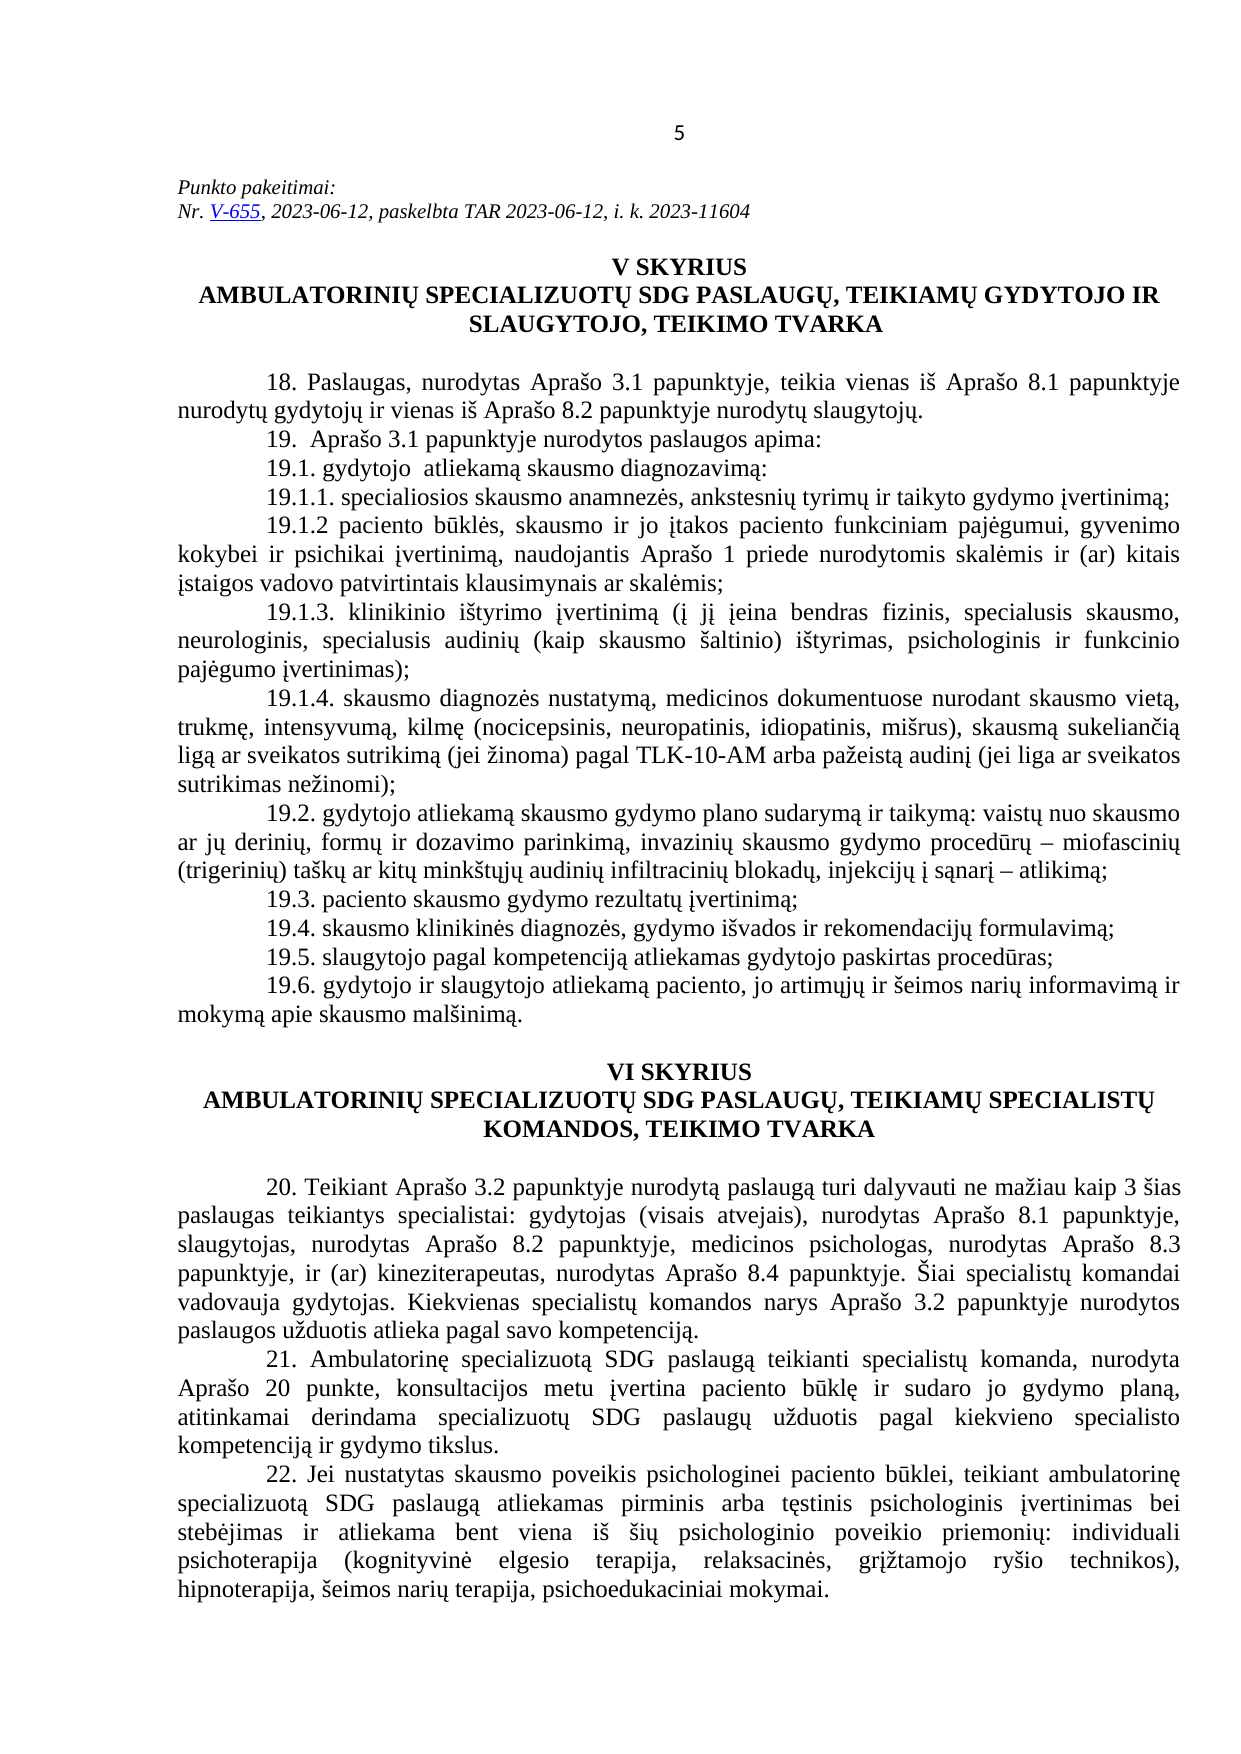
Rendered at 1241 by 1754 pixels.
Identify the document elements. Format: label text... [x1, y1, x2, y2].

text VI SKYRIUS [177, 1057, 1181, 1086]
text Nr. V-655, 2023-06-12, paskelbta TAR 2023-06-12, i. k. 2023-11604 [177, 199, 1181, 223]
text 19.2. gydytojo atliekamą skausmo gydymo plano sudarymą ir taikymą: vaistų nuo skausmo ar jų derinių, formų ir dozavimo parinkimą, invazinių skausmo gydymo procedūrų – miofascinių (trigerinių) taškų ar kitų minkštųjų audinių infiltracinių blokadų, injekcijų į sąnarį – atlikimą; [177, 798, 1181, 884]
text 19.1.2 paciento būklės, skausmo ir jo įtakos paciento funkciniam pajėgumui, gyvenimo kokybei ir psichikai įvertinimą, naudojantis Aprašo 1 priede nurodytomis skalėmis ir (ar) kitais įstaigos vadovo patvirtintais klausimynais ar skalėmis; [177, 511, 1181, 597]
text AMBULATORINIŲ SPECIALIZUOTŲ SDG PASLAUGŲ, TEIKIAMŲ SPECIALISTŲ KOMANDOS, TEIKIMO TVARKA [177, 1086, 1181, 1143]
text 21. Ambulatorinę specializuotą SDG paslaugą teikianti specialistų komanda, nurodyta Aprašo 20 punkte, konsultacijos metu įvertina paciento būklę ir sudaro jo gydymo planą, atitinkamai derindama specializuotų SDG paslaugų užduotis pagal kiekvieno specialisto kompetenciją ir gydymo tikslus. [177, 1344, 1181, 1459]
text 22. Jei nustatytas skausmo poveikis psichologinei paciento būklei, teikiant ambulatorinę specializuotą SDG paslaugą atliekamas pirminis arba tęstinis psichologinis įvertinimas bei stebėjimas ir atliekama bent viena iš šių psichologinio poveikio priemonių: individuali psichoterapija (kognityvinė elgesio terapija, relaksacinės, grįžtamojo ryšio technikos), hipnoterapija, šeimos narių terapija, psichoedukaciniai mokymai. [177, 1459, 1181, 1603]
text 19.1.1. specialiosios skausmo anamnezės, ankstesnių tyrimų ir taikyto gydymo įvertinimą; [177, 482, 1181, 511]
text 19.3. paciento skausmo gydymo rezultatų įvertinimą; [177, 884, 1181, 913]
text Punkto pakeitimai: [177, 175, 1181, 199]
text V SKYRIUS [177, 252, 1181, 281]
text 19.6. gydytojo ir slaugytojo atliekamą paciento, jo artimųjų ir šeimos narių informavimą ir mokymą apie skausmo malšinimą. [177, 971, 1181, 1028]
text 19.5. slaugytojo pagal kompetenciją atliekamas gydytojo paskirtas procedūras; [177, 942, 1181, 971]
text 19.1. gydytojo atliekamą skausmo diagnozavimą: [177, 453, 1181, 482]
text 19.1.3. klinikinio ištyrimo įvertinimą (į jį įeina bendras fizinis, specialusis skausmo, neurologinis, specialusis audinių (kaip skausmo šaltinio) ištyrimas, psichologinis ir funkcinio pajėgumo įvertinimas); [177, 597, 1181, 683]
text 19. Aprašo 3.1 papunktyje nurodytos paslaugos apima: [177, 424, 1181, 453]
text AMBULATORINIŲ SPECIALIZUOTŲ SDG PASLAUGŲ, TEIKIAMŲ GYDYTOJO IR SLAUGYTOJO, TEIKIMO TVARKA [177, 281, 1181, 338]
text 20. Teikiant Aprašo 3.2 papunktyje nurodytą paslaugą turi dalyvauti ne mažiau kaip 3 šias paslaugas teikiantys specialistai: gydytojas (visais atvejais), nurodytas Aprašo 8.1 papunktyje, slaugytojas, nurodytas Aprašo 8.2 papunktyje, medicinos psichologas, nurodytas Aprašo 8.3 papunktyje, ir (ar) kineziterapeutas, nurodytas Aprašo 8.4 papunktyje. Šiai specialistų komandai vadovauja gydytojas. Kiekvienas specialistų komandos narys Aprašo 3.2 papunktyje nurodytos paslaugos užduotis atlieka pagal savo kompetenciją. [177, 1172, 1181, 1344]
text 19.4. skausmo klinikinės diagnozės, gydymo išvados ir rekomendacijų formulavimą; [177, 913, 1181, 942]
text 19.1.4. skausmo diagnozės nustatymą, medicinos dokumentuose nurodant skausmo vietą, trukmę, intensyvumą, kilmę (nocicepsinis, neuropatinis, idiopatinis, mišrus), skausmą sukeliančią ligą ar sveikatos sutrikimą (jei žinoma) pagal TLK-10-AM arba pažeistą audinį (jei liga ar sveikatos sutrikimas nežinomi); [177, 683, 1181, 798]
text 18. Paslaugas, nurodytas Aprašo 3.1 papunktyje, teikia vienas iš Aprašo 8.1 papunktyje nurodytų gydytojų ir vienas iš Aprašo 8.2 papunktyje nurodytų slaugytojų. [177, 367, 1181, 424]
